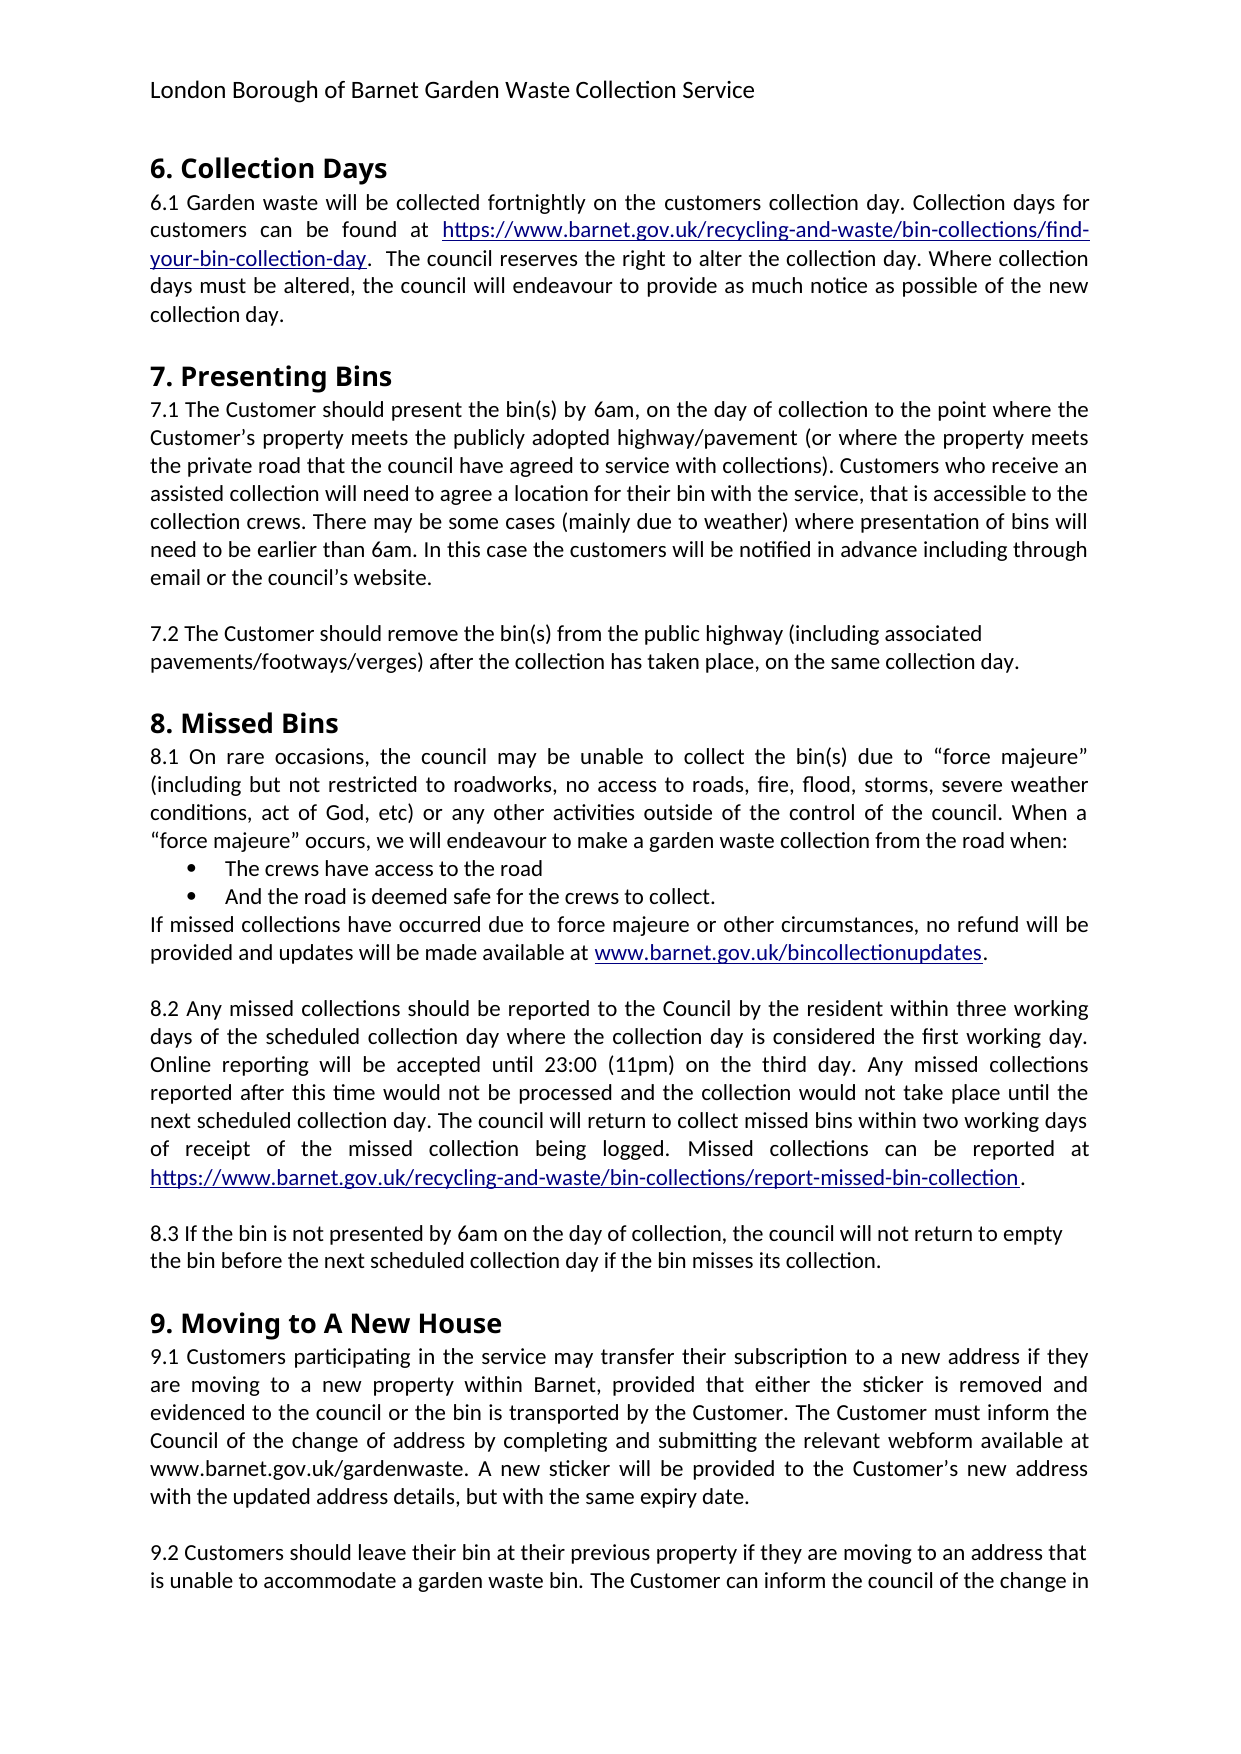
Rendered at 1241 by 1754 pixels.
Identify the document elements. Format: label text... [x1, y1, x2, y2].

text 9.1 Customers participating in the service may transfer their subscription to a new address if they are moving to a new property within Barnet, provided that either the sticker is removed and evidenced to the council or the bin is transported by the Customer. The Customer must inform the Council of the change of address by completing and submitting the relevant webform available at www.barnet.gov.uk/gardenwaste. A new sticker will be provided to the Customer’s new address with the updated address details, but with the same expiry date. [150, 1342, 1090, 1510]
text pavements/footways/verges) after the collection has taken place, on the same collection day. [150, 647, 1090, 675]
list And the road is deemed safe for the crews to collect. [187, 882, 1090, 910]
text 8.3 If the bin is not presented by 6am on the day of collection, the council will not return to empty [150, 1219, 1090, 1247]
text 8.2 Any missed collections should be reported to the Council by the resident within three working days of the scheduled collection day where the collection day is considered the first working day. Online reporting will be accepted until 23:00 (11pm) on the third day. Any missed collections reported after this time would not be processed and the collection would not take place until the next scheduled collection day. The council will return to collect missed bins within two working days of receipt of the missed collection being logged. Missed collections can be reported at https://www.barnet.gov.uk/recycling-and-waste/bin-collections/report-missed-bin-collection. [150, 994, 1090, 1191]
subtitle 7. Presenting Bins [150, 357, 1090, 394]
subtitle 9. Moving to A New House [150, 1304, 1090, 1341]
text the bin before the next scheduled collection day if the bin misses its collection. [150, 1247, 1090, 1275]
text 9.2 Customers should leave their bin at their previous property if they are moving to an address that is unable to accommodate a garden waste bin. The Customer can inform the council of the change in [150, 1538, 1090, 1594]
subtitle 8. Missed Bins [150, 705, 1090, 742]
text 6.1 Garden waste will be collected fortnightly on the customers collection day. Collection days for customers can be found at https://www.barnet.gov.uk/recycling-and-waste/bin-collections/find-your-bin-collection-day. The council reserves the right to alter the collection day. Where collection days must be altered, the council will endeavour to provide as much notice as possible of the new collection day. [150, 188, 1090, 328]
subtitle 6. Collection Days [150, 150, 1090, 187]
text 8.1 On rare occasions, the council may be unable to collect the bin(s) due to “force majeure” (including but not restricted to roadworks, no access to roads, fire, flood, storms, severe weather conditions, act of God, etc) or any other activities outside of the control of the council. When a “force majeure” occurs, we will endeavour to make a garden waste collection from the road when: [150, 742, 1090, 854]
text If missed collections have occurred due to force majeure or other circumstances, no refund will be provided and updates will be made available at www.barnet.gov.uk/bincollectionupdates. [150, 910, 1090, 966]
text 7.1 The Customer should present the bin(s) by 6am, on the day of collection to the point where the Customer’s property meets the publicly adopted highway/pavement (or where the property meets the private road that the council have agreed to service with collections). Customers who receive an assisted collection will need to agree a location for their bin with the service, that is accessible to the collection crews. There may be some cases (mainly due to weather) where presentation of bins will need to be earlier than 6am. In this case the customers will be notified in advance including through email or the council’s website. [150, 395, 1090, 591]
text 7.2 The Customer should remove the bin(s) from the public highway (including associated [150, 619, 1090, 647]
list The crews have access to the road [187, 854, 1090, 882]
